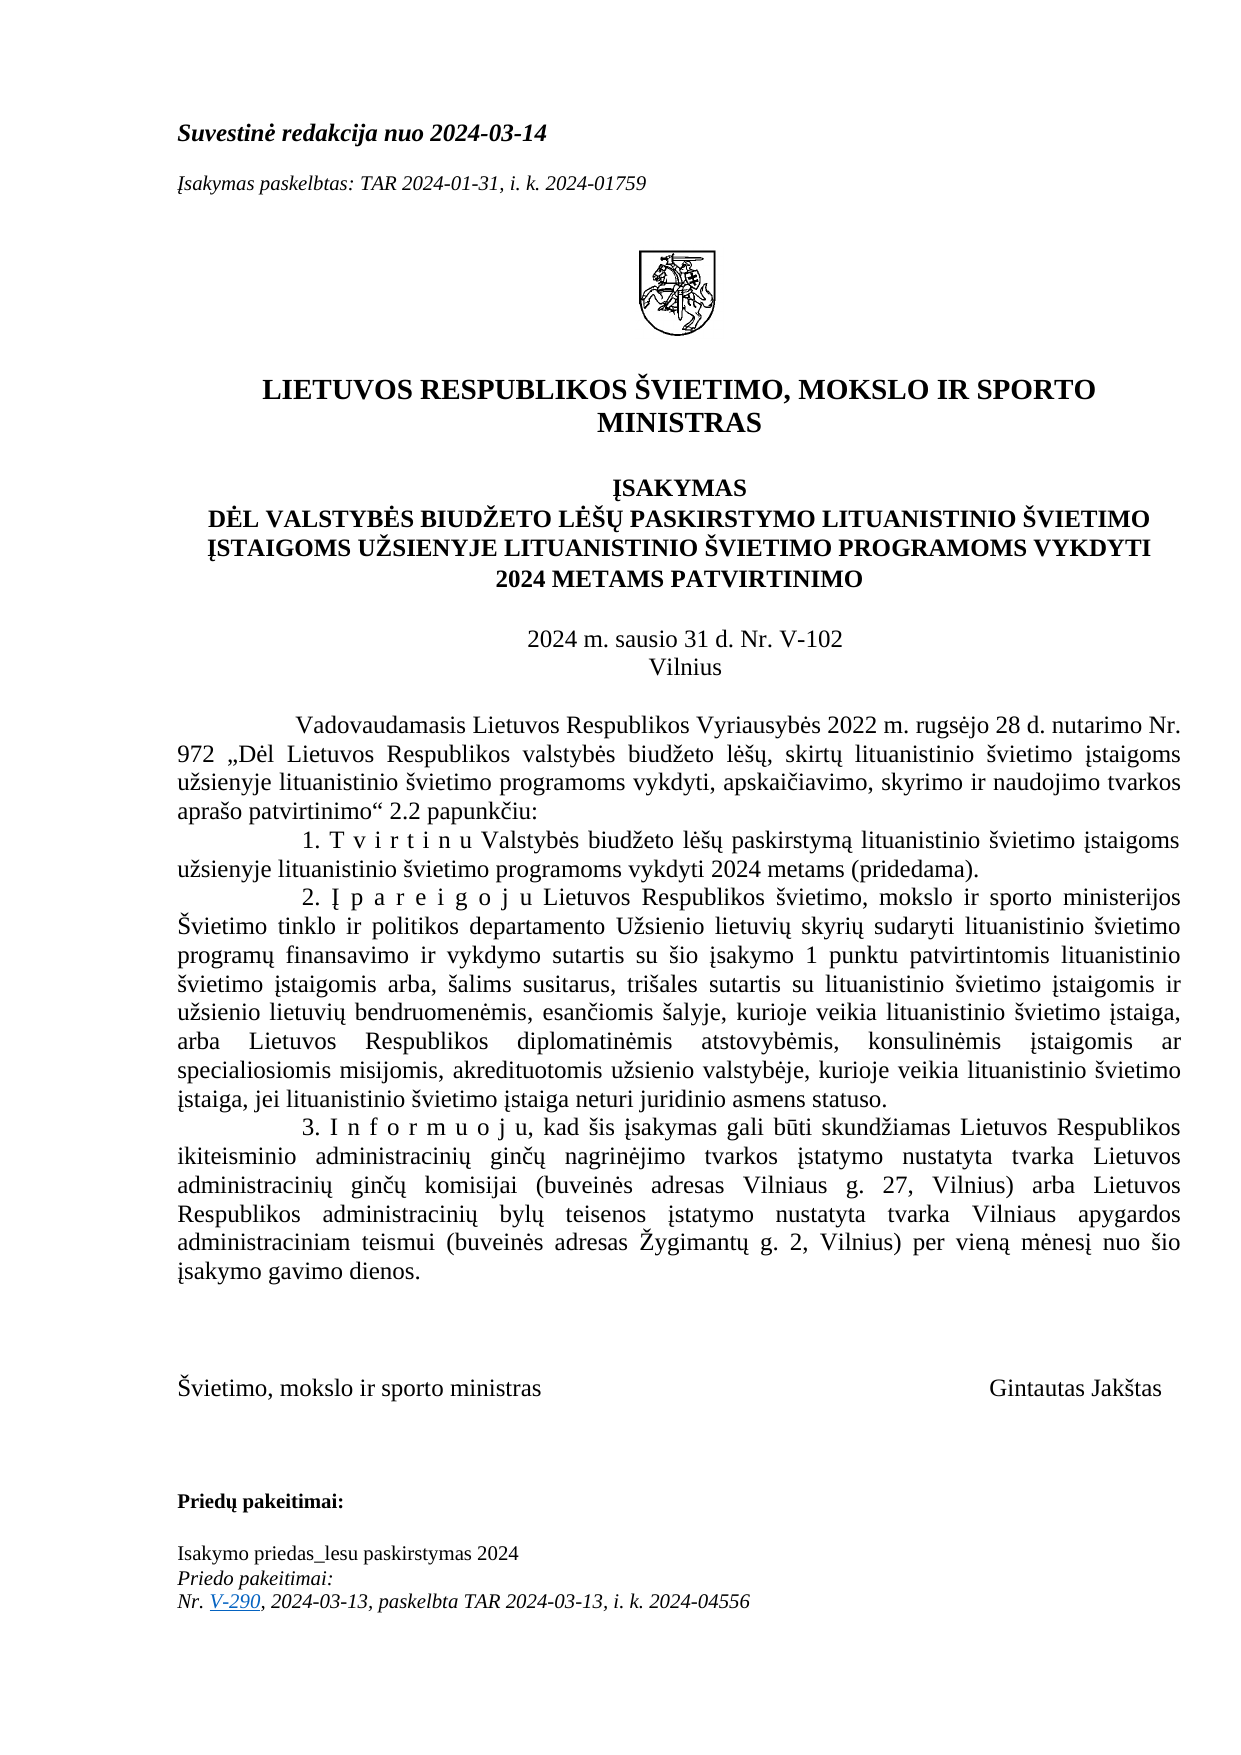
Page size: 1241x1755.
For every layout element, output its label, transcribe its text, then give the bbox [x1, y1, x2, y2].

text Priedo pakeitimai: [177, 1565, 1182, 1589]
text 2024 METAMS PATVIRTINIMO [177, 564, 1182, 592]
text 1. T v i r t i n u Valstybės biudžeto lėšų paskirstymą lituanistinio švietimo įstaigoms užsienyje lituanistinio švietimo programoms vykdyti 2024 metams (pridedama). [177, 825, 1182, 882]
text LIETUVOS RESPUBLIKOS ŠVIETIMO, MOKSLO IR SPORTO MINISTRAS [177, 372, 1182, 439]
text Isakymo priedas_lesu paskirstymas 2024 [177, 1541, 1182, 1565]
text Vadovaudamasis Lietuvos Respublikos Vyriausybės 2022 m. rugsėjo 28 d. nutarimo Nr. 972 „Dėl Lietuvos Respublikos valstybės biudžeto lėšų, skirtų lituanistinio švietimo įstaigoms užsienyje lituanistinio švietimo programoms vykdyti, apskaičiavimo, skyrimo ir naudojimo tvarkos aprašo patvirtinimo“ 2.2 papunkčiu: [177, 710, 1182, 825]
text Nr. V-290, 2024-03-13, paskelbta TAR 2024-03-13, i. k. 2024-04556 [177, 1589, 1182, 1613]
text 2. Į p a r e i g o j u Lietuvos Respublikos švietimo, mokslo ir sporto ministerijos Švietimo tinklo ir politikos departamento Užsienio lietuvių skyrių sudaryti lituanistinio švietimo programų finansavimo ir vykdymo sutartis su šio įsakymo 1 punktu patvirtintomis lituanistinio švietimo įstaigomis arba, šalims susitarus, trišales sutartis su lituanistinio švietimo įstaigomis ir užsienio lietuvių bendruomenėmis, esančiomis šalyje, kurioje veikia lituanistinio švietimo įstaiga, arba Lietuvos Respublikos diplomatinėmis atstovybėmis, konsulinėmis įstaigomis ar specialiosiomis misijomis, akredituotomis užsienio valstybėje, kurioje veikia lituanistinio švietimo įstaiga, jei lituanistinio švietimo įstaiga neturi juridinio asmens statuso. [177, 882, 1182, 1112]
text DĖL VALSTYBĖS BIUDŽETO LĖŠŲ PASKIRSTYMO LITUANISTINIO ŠVIETIMO ĮSTAIGOMS UŽSIENYJE LITUANISTINIO ŠVIETIMO PROGRAMOMS VYKDYTI [177, 504, 1182, 561]
text 3. I n f o r m u o j u, kad šis įsakymas gali būti skundžiamas Lietuvos Respublikos ikiteisminio administracinių ginčų nagrinėjimo tvarkos įstatymo nustatyta tvarka Lietuvos administracinių ginčų komisijai (buveinės adresas Vilniaus g. 27, Vilnius) arba Lietuvos Respublikos administracinių bylų teisenos įstatymo nustatyta tvarka Vilniaus apygardos administraciniam teismui (buveinės adresas Žygimantų g. 2, Vilnius) per vieną mėnesį nuo šio įsakymo gavimo dienos. [177, 1112, 1182, 1285]
text ĮSAKYMAS [177, 473, 1182, 501]
text Priedų pakeitimai: [177, 1488, 1182, 1513]
text Vilnius [188, 652, 1182, 681]
text Suvestinė redakcija nuo 2024-03-14 [177, 118, 1182, 147]
subtitle 2024 m. sausio 31 d. Nr. V-102 [188, 624, 1182, 652]
text Įsakymas paskelbtas: TAR 2024-01-31, i. k. 2024-01759 [177, 171, 1182, 195]
text Švietimo, mokslo ir sporto ministras Gintautas Jakštas [177, 1373, 1182, 1402]
